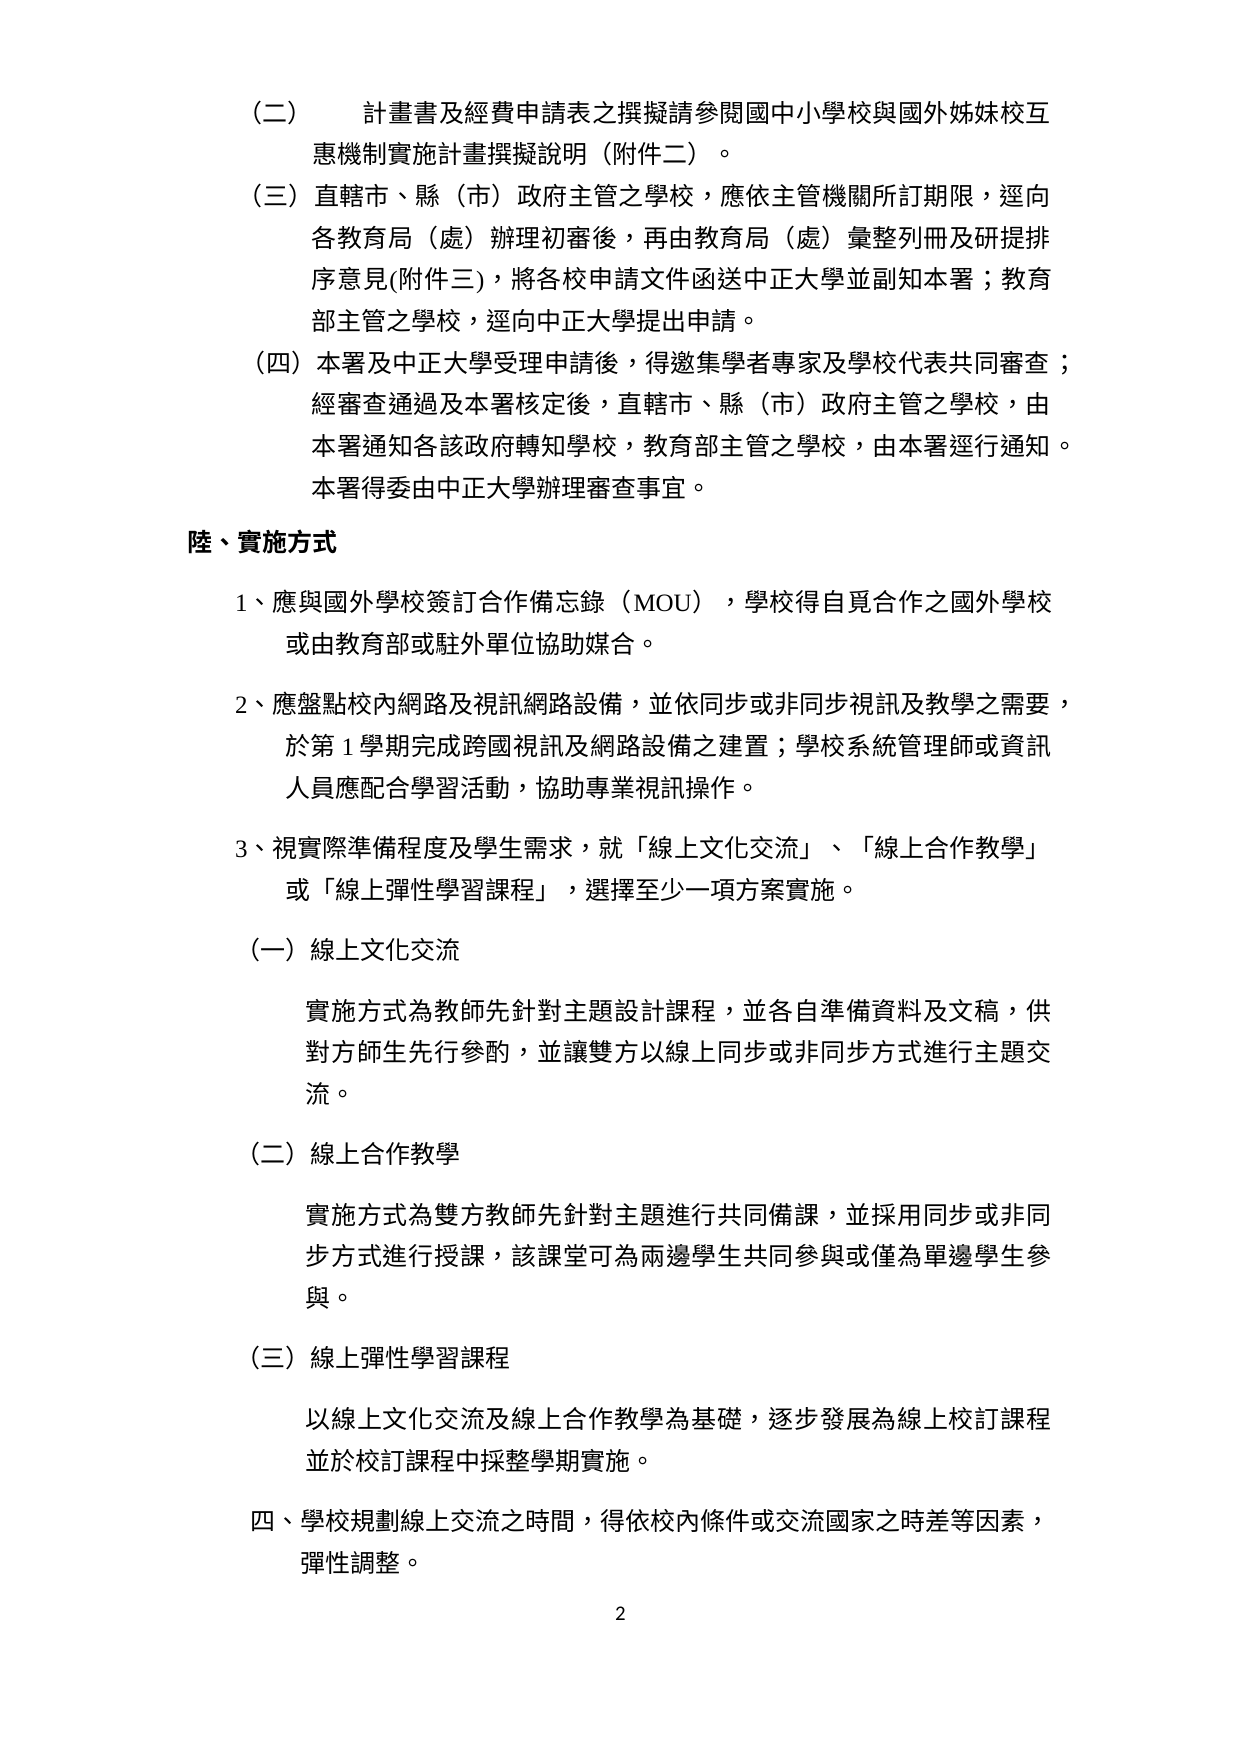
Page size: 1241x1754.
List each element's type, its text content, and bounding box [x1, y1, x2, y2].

list 應盤點校內網路及視訊網路設備，並依同步或非同步視訊及教學之需要，於第1學期完成跨國視訊及網路設備之建置；學校系統管理師或資訊人員應配合學習活動，協助專業視訊操作。 [235, 680, 1053, 805]
text （三）直轄市、縣（市）政府主管之學校，應依主管機關所訂期限，逕向各教育局（處）辦理初審後，再由教育局（處）彙整列冊及研提排序意見(附件三)，將各校申請文件函送中正大學並副知本署；教育部主管之學校，逕向中正大學提出申請。 [238, 172, 1053, 339]
text 四、學校規劃線上交流之時間，得依校內條件或交流國家之時差等因素，彈性調整。 [250, 1497, 1053, 1580]
text （二）線上合作教學 [235, 1130, 1053, 1172]
text 實施方式為雙方教師先針對主題進行共同備課，並採用同步或非同步方式進行授課，該課堂可為兩邊學生共同參與或僅為單邊學生參與。 [306, 1191, 1053, 1316]
list 視實際準備程度及學生需求，就「線上文化交流」、「線上合作教學」或「線上彈性學習課程」，選擇至少一項方案實施。 [235, 824, 1053, 907]
list 計畫書及經費申請表之撰擬請參閱國中小學校與國外姊妹校互惠機制實施計畫撰擬說明（附件二）。 [238, 89, 1053, 172]
list 應與國外學校簽訂合作備忘錄（MOU），學校得自覓合作之國外學校或由教育部或駐外單位協助媒合。 [235, 578, 1053, 662]
text 實施方式為教師先針對主題設計課程，並各自準備資料及文稿，供對方師生先行參酌，並讓雙方以線上同步或非同步方式進行主題交流。 [306, 987, 1053, 1112]
text （三）線上彈性學習課程 [235, 1334, 1053, 1376]
text （四）本署及中正大學受理申請後，得邀集學者專家及學校代表共同審查；經審查通過及本署核定後，直轄市、縣（市）政府主管之學校，由本署通知各該政府轉知學校，教育部主管之學校，由本署逕行通知。本署得委由中正大學辦理審查事宜。 [241, 339, 1053, 505]
text 以線上文化交流及線上合作教學為基礎，逐步發展為線上校訂課程並於校訂課程中採整學期實施。 [306, 1395, 1053, 1478]
text （一）線上文化交流 [235, 926, 1053, 968]
text 陸、實施方式 [187, 518, 1053, 559]
